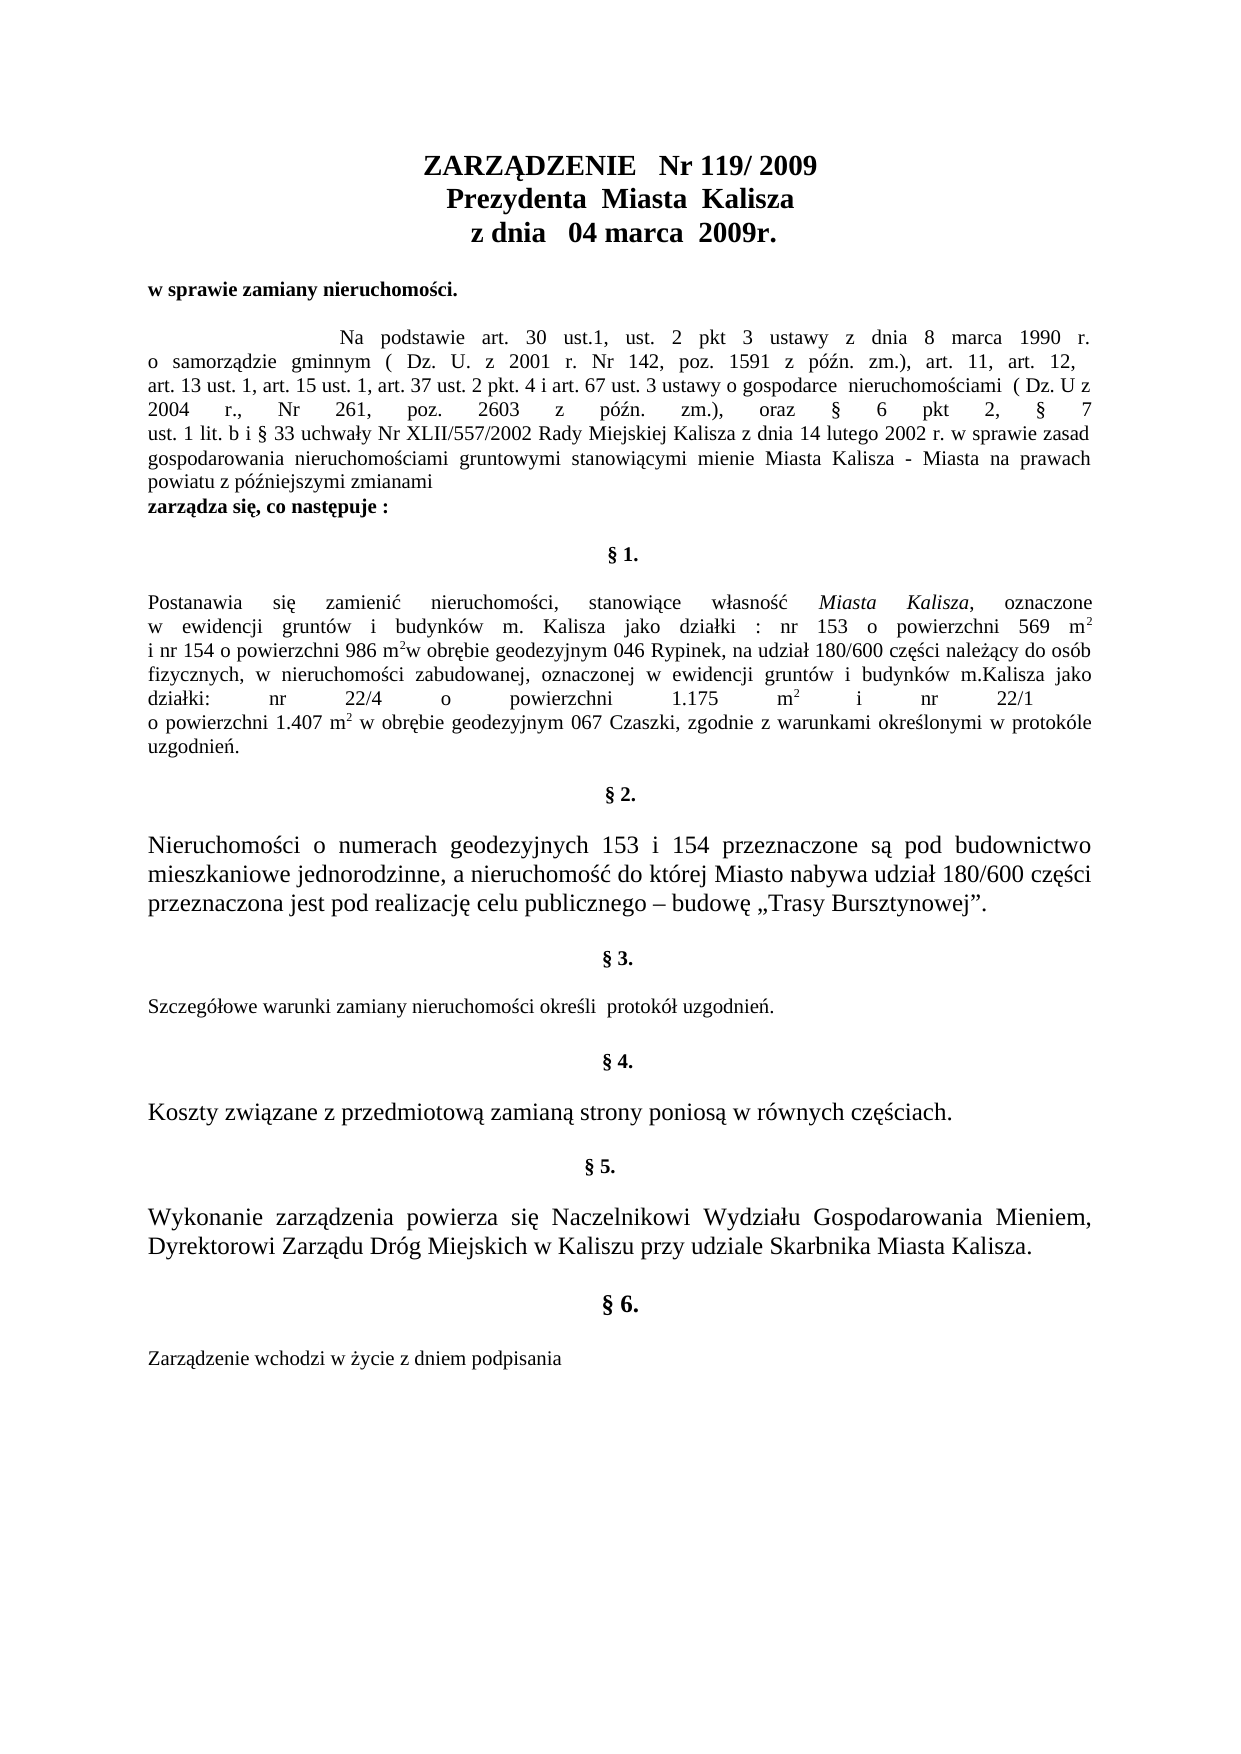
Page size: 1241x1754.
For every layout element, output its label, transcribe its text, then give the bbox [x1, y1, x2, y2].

text § 6. [148, 1289, 1092, 1317]
text w sprawie zamiany nieruchomości. [148, 277, 1092, 301]
text z dnia 04 marca 2009r. [148, 215, 1092, 248]
text zarządza się, co następuje : [148, 493, 1092, 518]
text § 2. [148, 782, 1092, 806]
text Wykonanie zarządzenia powierza się Naczelnikowi Wydziału Gospodarowania Mieniem, Dyrektorowi Zarządu Dróg Miejskich w Kaliszu przy udziale Skarbnika Miasta Kalisza. [148, 1202, 1092, 1260]
text § 3. [148, 945, 1092, 969]
text Szczegółowe warunki zamiany nieruchomości określi protokół uzgodnień. [148, 993, 1092, 1018]
text Koszty związane z przedmiotową zamianą strony poniosą w równych częściach. [148, 1097, 1092, 1126]
text Nieruchomości o numerach geodezyjnych 153 i 154 przeznaczone są pod budownictwo mieszkaniowe jednorodzinne, a nieruchomość do której Miasto nabywa udział 180/600 części przeznaczona jest pod realizację celu publicznego – budowę „Trasy Bursztynowej”. [148, 830, 1092, 917]
text Postanawia się zamienić nieruchomości, stanowiące własność Miasta Kalisza, oznaczone w ewidencji gruntów i budynków m. Kalisza jako działki : nr 153 o powierzchni 569 m2 i nr 154 o powierzchni 986 m2w obrębie geodezyjnym 046 Rypinek, na udział 180/600 części należący do osób fizycznych, w nieruchomości zabudowanej, oznaczonej w ewidencji gruntów i budynków m.Kalisza jako działki: nr 22/4 o powierzchni 1.175 m2 i nr 22/1 o powierzchni 1.407 m2 w obrębie geodezyjnym 067 Czaszki, zgodnie z warunkami określonymi w protokóle uzgodnień. [148, 590, 1092, 758]
text § 5. [516, 1154, 1092, 1178]
text Na podstawie art. 30 ust.1, ust. 2 pkt 3 ustawy z dnia 8 marca 1990 r. o samorządzie gminnym ( Dz. U. z 2001 r. Nr 142, poz. 1591 z późn. zm.), art. 11, art. 12, art. 13 ust. 1, art. 15 ust. 1, art. 37 ust. 2 pkt. 4 i art. 67 ust. 3 ustawy o gospodarce nieruchomościami ( Dz. U z 2004 r., Nr 261, poz. 2603 z późn. zm.), oraz § 6 pkt 2, § 7 ust. 1 lit. b i § 33 uchwały Nr XLII/557/2002 Rady Miejskiej Kalisza z dnia 14 lutego 2002 r. w sprawie zasad gospodarowania nieruchomościami gruntowymi stanowiącymi mienie Miasta Kalisza - Miasta na prawach powiatu z późniejszymi zmianami [148, 325, 1092, 493]
text § 1. [148, 542, 1092, 566]
text § 4. [148, 1049, 1092, 1073]
text Zarządzenie wchodzi w życie z dniem podpisania [148, 1346, 1092, 1370]
text Prezydenta Miasta Kalisza [148, 181, 1092, 215]
text ZARZĄDZENIE Nr 119/ 2009 [148, 148, 1092, 181]
